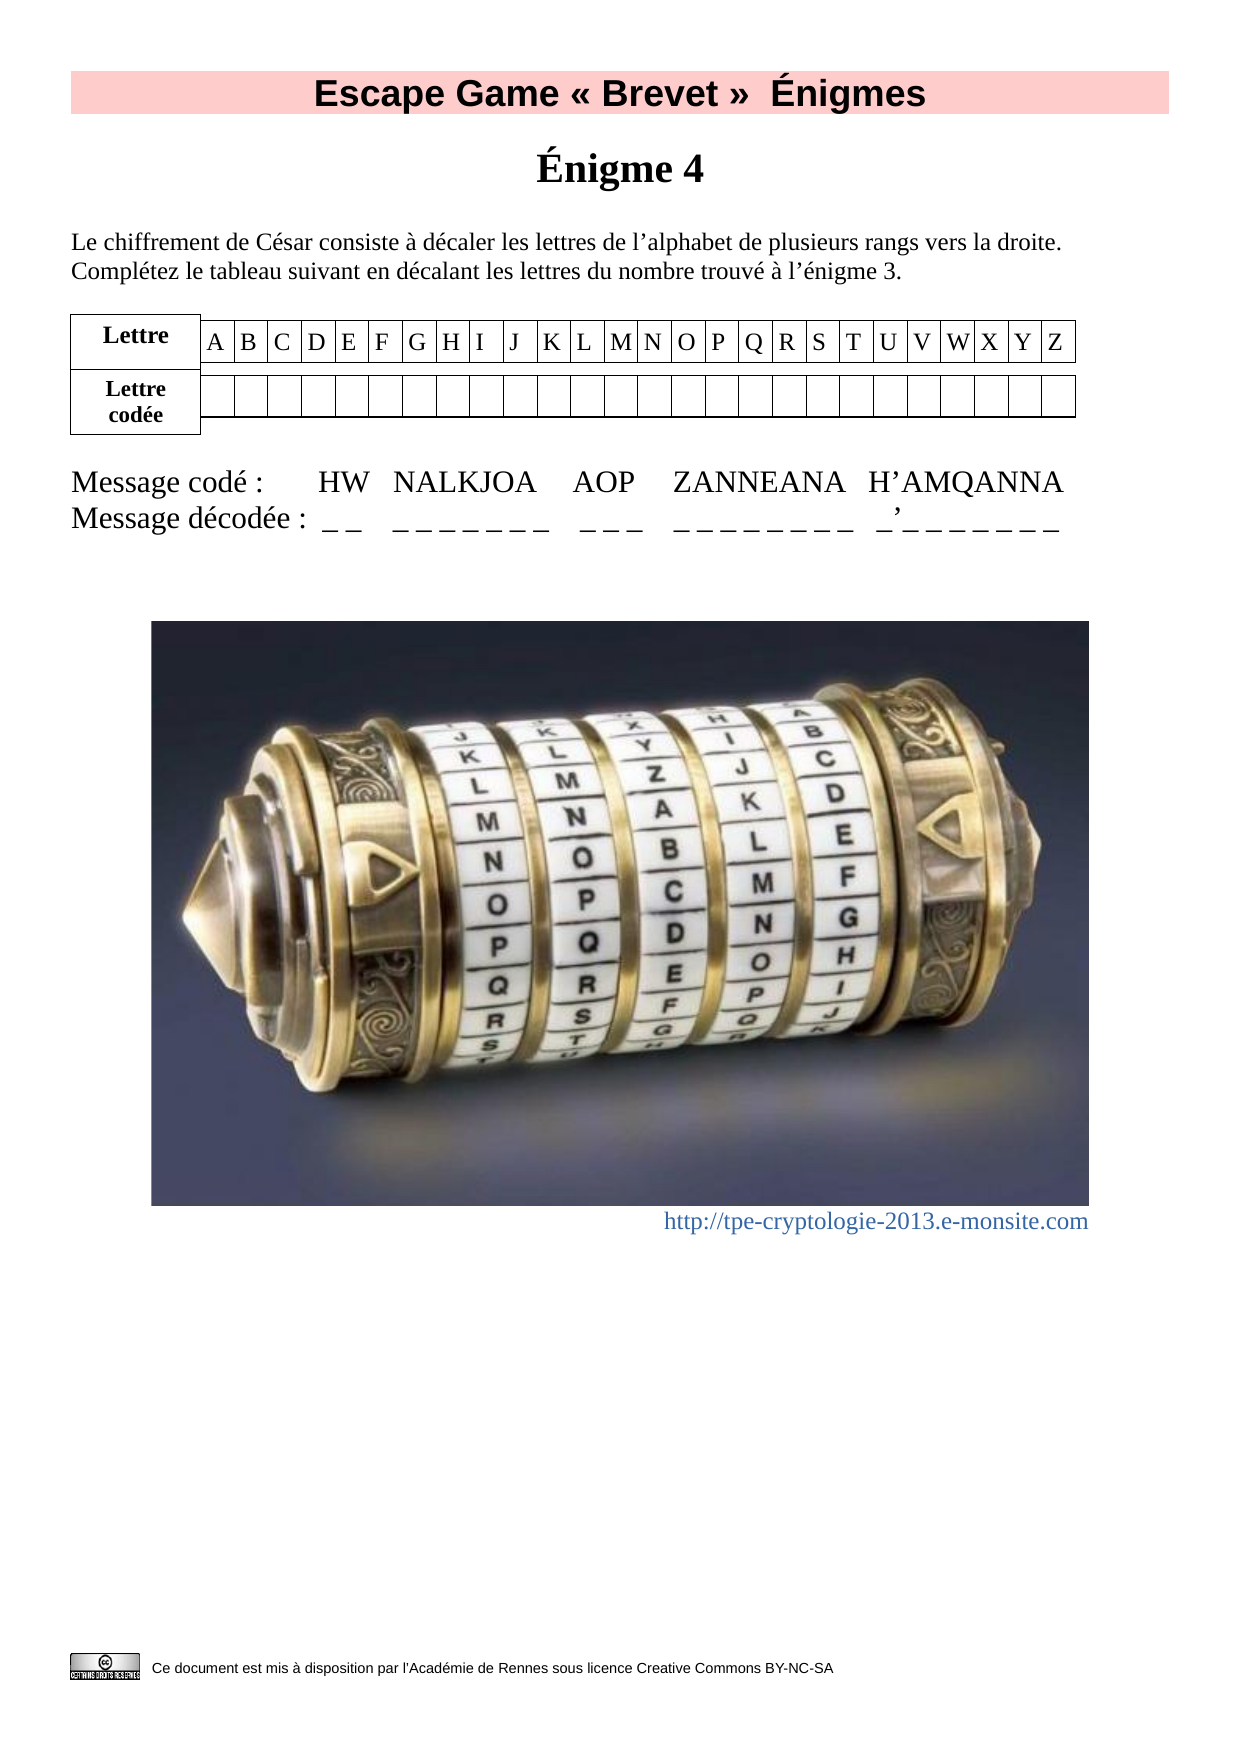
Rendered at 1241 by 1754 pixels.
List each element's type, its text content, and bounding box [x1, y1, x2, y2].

table_header [470, 376, 503, 416]
table_header X [975, 321, 1008, 362]
table_header G [403, 321, 436, 362]
table_header [504, 376, 537, 416]
table_header [1042, 376, 1075, 416]
table_header T [840, 321, 873, 362]
table_header [840, 376, 873, 416]
table_header [302, 376, 335, 416]
table_header [336, 376, 368, 416]
table_header [739, 376, 772, 416]
table_cell Lettre codée [71, 370, 200, 434]
table_header Y [1009, 321, 1041, 362]
table_header [975, 376, 1008, 416]
table_header [201, 363, 1076, 368]
table_header [773, 376, 806, 416]
table_header [201, 314, 1076, 320]
table_header [941, 376, 974, 416]
text Message décodée : _ _ _ _ _ _ _ _ _ _ _ _ _ _ _ _ _ _ _ _ _’_ _ _ _ _ _ _ [71, 499, 1169, 535]
table_header A [201, 321, 234, 362]
table_header V [908, 321, 940, 362]
table_header F [369, 321, 402, 362]
table_header U [874, 321, 907, 362]
table_header [874, 376, 907, 416]
table_cell [201, 369, 1076, 375]
table_header Q [739, 321, 772, 362]
table_header L [571, 321, 604, 362]
table_header [201, 376, 234, 416]
table_header [908, 376, 940, 416]
table_header C [268, 321, 301, 362]
picture [70, 1653, 140, 1680]
text http://tpe-cryptologie-2013.e-monsite.com [71, 622, 1169, 1235]
table_header Lettre [71, 315, 200, 368]
picture [151, 621, 1089, 1206]
table_header [706, 376, 738, 416]
text Complétez le tableau suivant en décalant les lettres du nombre trouvé à l’énigme 3. [71, 256, 1169, 285]
text Message codé : HW NALKJOA AOP ZANNEANA H’AMQANNA [71, 463, 1169, 499]
table_header W [941, 321, 974, 362]
table_header H [437, 321, 469, 362]
table_header [638, 376, 671, 416]
table_header [235, 376, 267, 416]
table_header S [807, 321, 839, 362]
table_header B [235, 321, 267, 362]
table_header P [706, 321, 738, 362]
table_header [605, 376, 637, 416]
table_header [1009, 376, 1041, 416]
table_header J [504, 321, 537, 362]
table_header E [336, 321, 368, 362]
text Le chiffrement de César consiste à décaler les lettres de l’alphabet de plusieurs rangs vers la droite. [71, 227, 1169, 256]
table_header [369, 376, 402, 416]
table_header R [773, 321, 806, 362]
table_header [403, 376, 436, 416]
table_header K [538, 321, 570, 362]
table_header [571, 376, 604, 416]
table_cell [201, 418, 1076, 434]
table_header N [638, 321, 671, 362]
table_header D [302, 321, 335, 362]
table_header M [605, 321, 637, 362]
table_header [807, 376, 839, 416]
table_header [538, 376, 570, 416]
table_header [437, 376, 469, 416]
table_header [268, 376, 301, 416]
text Énigme 4 [71, 143, 1169, 191]
table_header [672, 376, 705, 416]
table_header I [470, 321, 503, 362]
table_header Z [1042, 321, 1075, 362]
table_header O [672, 321, 705, 362]
